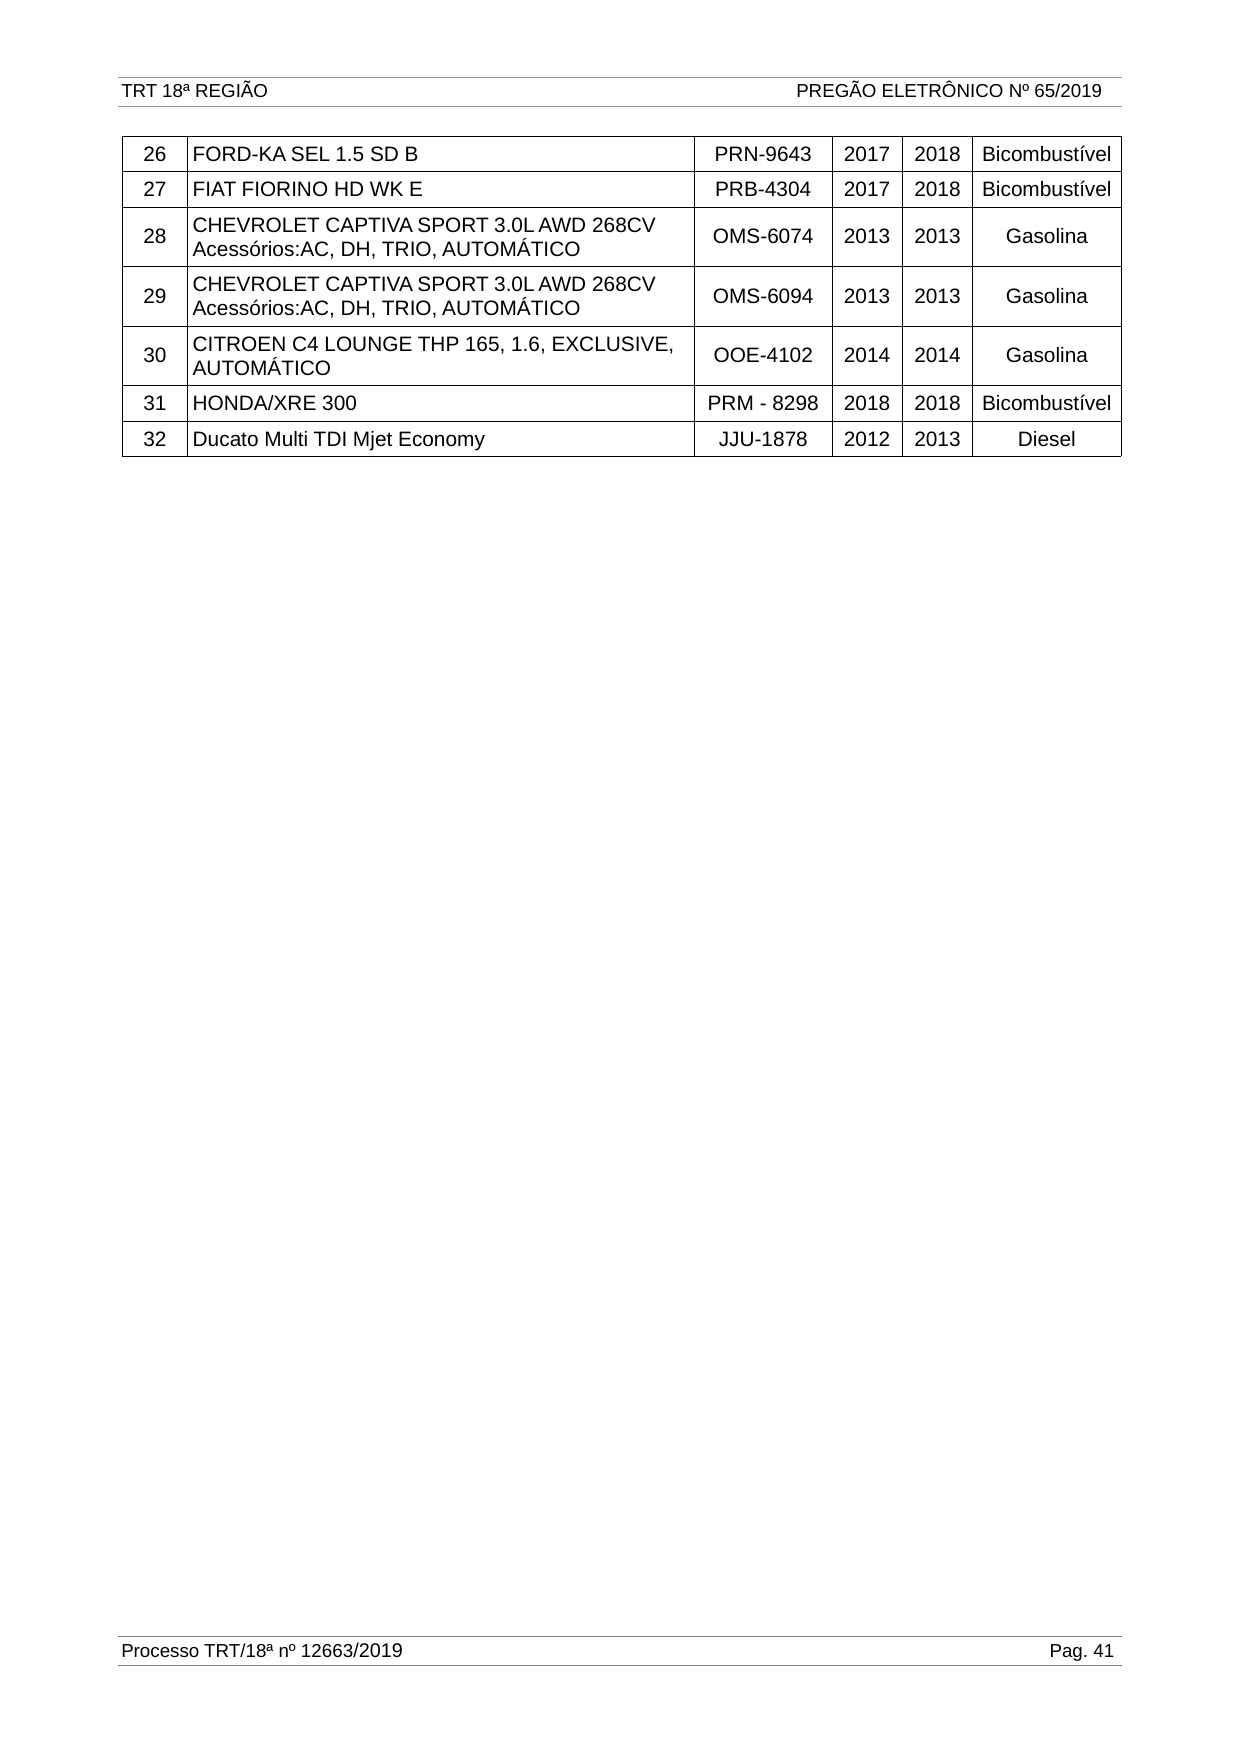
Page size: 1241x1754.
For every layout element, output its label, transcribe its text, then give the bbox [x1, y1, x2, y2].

table_cell 30 [123, 327, 187, 385]
table_cell Bicombustível [973, 172, 1121, 207]
table_cell 26 [123, 137, 187, 171]
table_cell CHEVROLET CAPTIVA SPORT 3.0L AWD 268CV Acessórios:AC, DH, TRIO, AUTOMÁTICO [188, 267, 694, 326]
table_cell 2014 [833, 327, 902, 385]
table_cell 2018 [903, 172, 972, 207]
table_cell 2017 [833, 137, 902, 171]
table_cell Bicombustível [973, 137, 1121, 171]
table_cell PRM - 8298 [695, 386, 832, 421]
table_cell 27 [123, 172, 187, 207]
table_cell OOE-4102 [695, 327, 832, 385]
table_cell Diesel [973, 422, 1121, 456]
table_cell 2013 [903, 208, 972, 266]
table_cell JJU-1878 [695, 422, 832, 456]
table_cell Bicombustível [973, 386, 1121, 421]
table_cell 2013 [833, 267, 902, 326]
table_cell FIAT FIORINO HD WK E [188, 172, 694, 207]
table_cell PRN-9643 [695, 137, 832, 171]
table_cell 32 [123, 422, 187, 456]
table_cell Ducato Multi TDI Mjet Economy [188, 422, 694, 456]
table_cell OMS-6094 [695, 267, 832, 326]
table_cell 2018 [833, 386, 902, 421]
table_cell FORD-KA SEL 1.5 SD B [188, 137, 694, 171]
table_cell OMS-6074 [695, 208, 832, 266]
table_cell 2013 [903, 267, 972, 326]
table_cell 2017 [833, 172, 902, 207]
table_cell 29 [123, 267, 187, 326]
table_cell 2018 [903, 137, 972, 171]
table_cell Gasolina [973, 208, 1121, 266]
table_cell HONDA/XRE 300 [188, 386, 694, 421]
table_cell 31 [123, 386, 187, 421]
table_cell 2014 [903, 327, 972, 385]
table_cell Gasolina [973, 267, 1121, 326]
table_cell Gasolina [973, 327, 1121, 385]
table_cell PRB-4304 [695, 172, 832, 207]
table_cell 2018 [903, 386, 972, 421]
table_cell CHEVROLET CAPTIVA SPORT 3.0L AWD 268CV Acessórios:AC, DH, TRIO, AUTOMÁTICO [188, 208, 694, 266]
table_cell CITROEN C4 LOUNGE THP 165, 1.6, EXCLUSIVE, AUTOMÁTICO [188, 327, 694, 385]
table_cell 2013 [833, 208, 902, 266]
table_cell 2013 [903, 422, 972, 456]
table_cell 28 [123, 208, 187, 266]
table_cell 2012 [833, 422, 902, 456]
